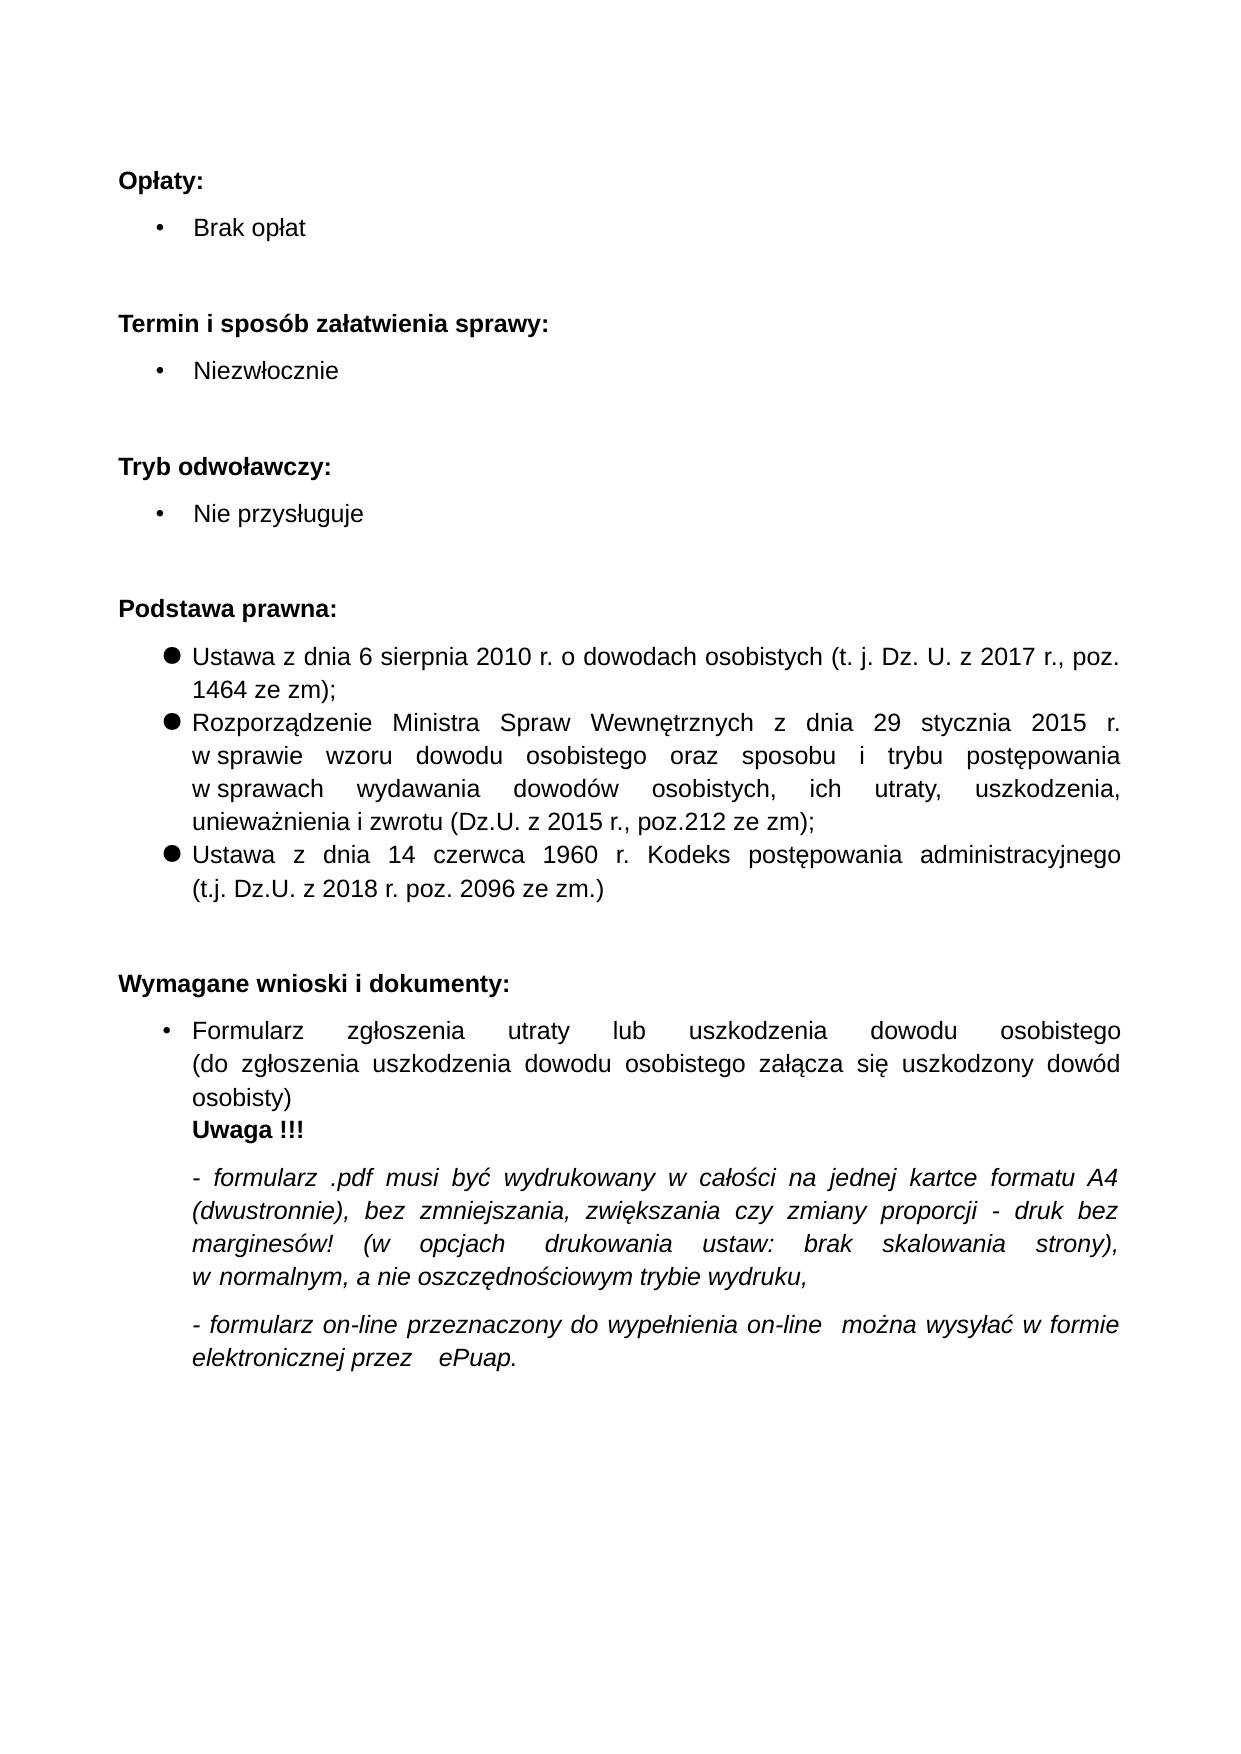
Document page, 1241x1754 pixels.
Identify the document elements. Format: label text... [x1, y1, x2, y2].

list Ustawa z dnia 6 sierpnia 2010 r. o dowodach osobistych (t. j. Dz. U. z 2017 r., poz. 1464 ze zm); [162, 642, 1122, 704]
list Brak opłat [156, 213, 1122, 242]
text Termin i sposób załatwienia sprawy: [118, 309, 1122, 337]
list Ustawa z dnia 14 czerwca 1960 r. Kodeks postępowania administracyjnego (t.j. Dz.U. z 2018 r. poz. 2096 ze zm.) [162, 840, 1122, 902]
text Opłaty: [118, 166, 1122, 194]
list Rozporządzenie Ministra Spraw Wewnętrznych z dnia 29 stycznia 2015 r. w sprawie wzoru dowodu osobistego oraz sposobu i trybu postępowania w sprawach wydawania dowodów osobistych, ich utraty, uszkodzenia, unieważnienia i zwrotu (Dz.U. z 2015 r., poz.212 ze zm); [162, 708, 1122, 836]
text Wymagane wnioski i dokumenty: [118, 969, 1122, 997]
text Tryb odwoławczy: [118, 452, 1122, 480]
list - formularz .pdf musi być wydrukowany w całości na jednej kartce formatu A4 (dwustronnie), bez zmniejszania, zwiększania czy zmiany proporcji - druk bez marginesów! (w opcjach drukowania ustaw: brak skalowania strony), w normalnym, a nie oszczędnościowym trybie wydruku, [162, 1163, 1122, 1291]
list Nie przysługuje [156, 499, 1122, 528]
list Formularz zgłoszenia utraty lub uszkodzenia dowodu osobistego (do zgłoszenia uszkodzenia dowodu osobistego załącza się uszkodzony dowód osobisty) Uwaga !!! [162, 1016, 1122, 1144]
text Podstawa prawna: [118, 594, 1122, 623]
list - formularz on-line przeznaczony do wypełnienia on-line można wysyłać w formie elektronicznej przez ePuap. [162, 1310, 1122, 1372]
list Niezwłocznie [156, 356, 1122, 385]
